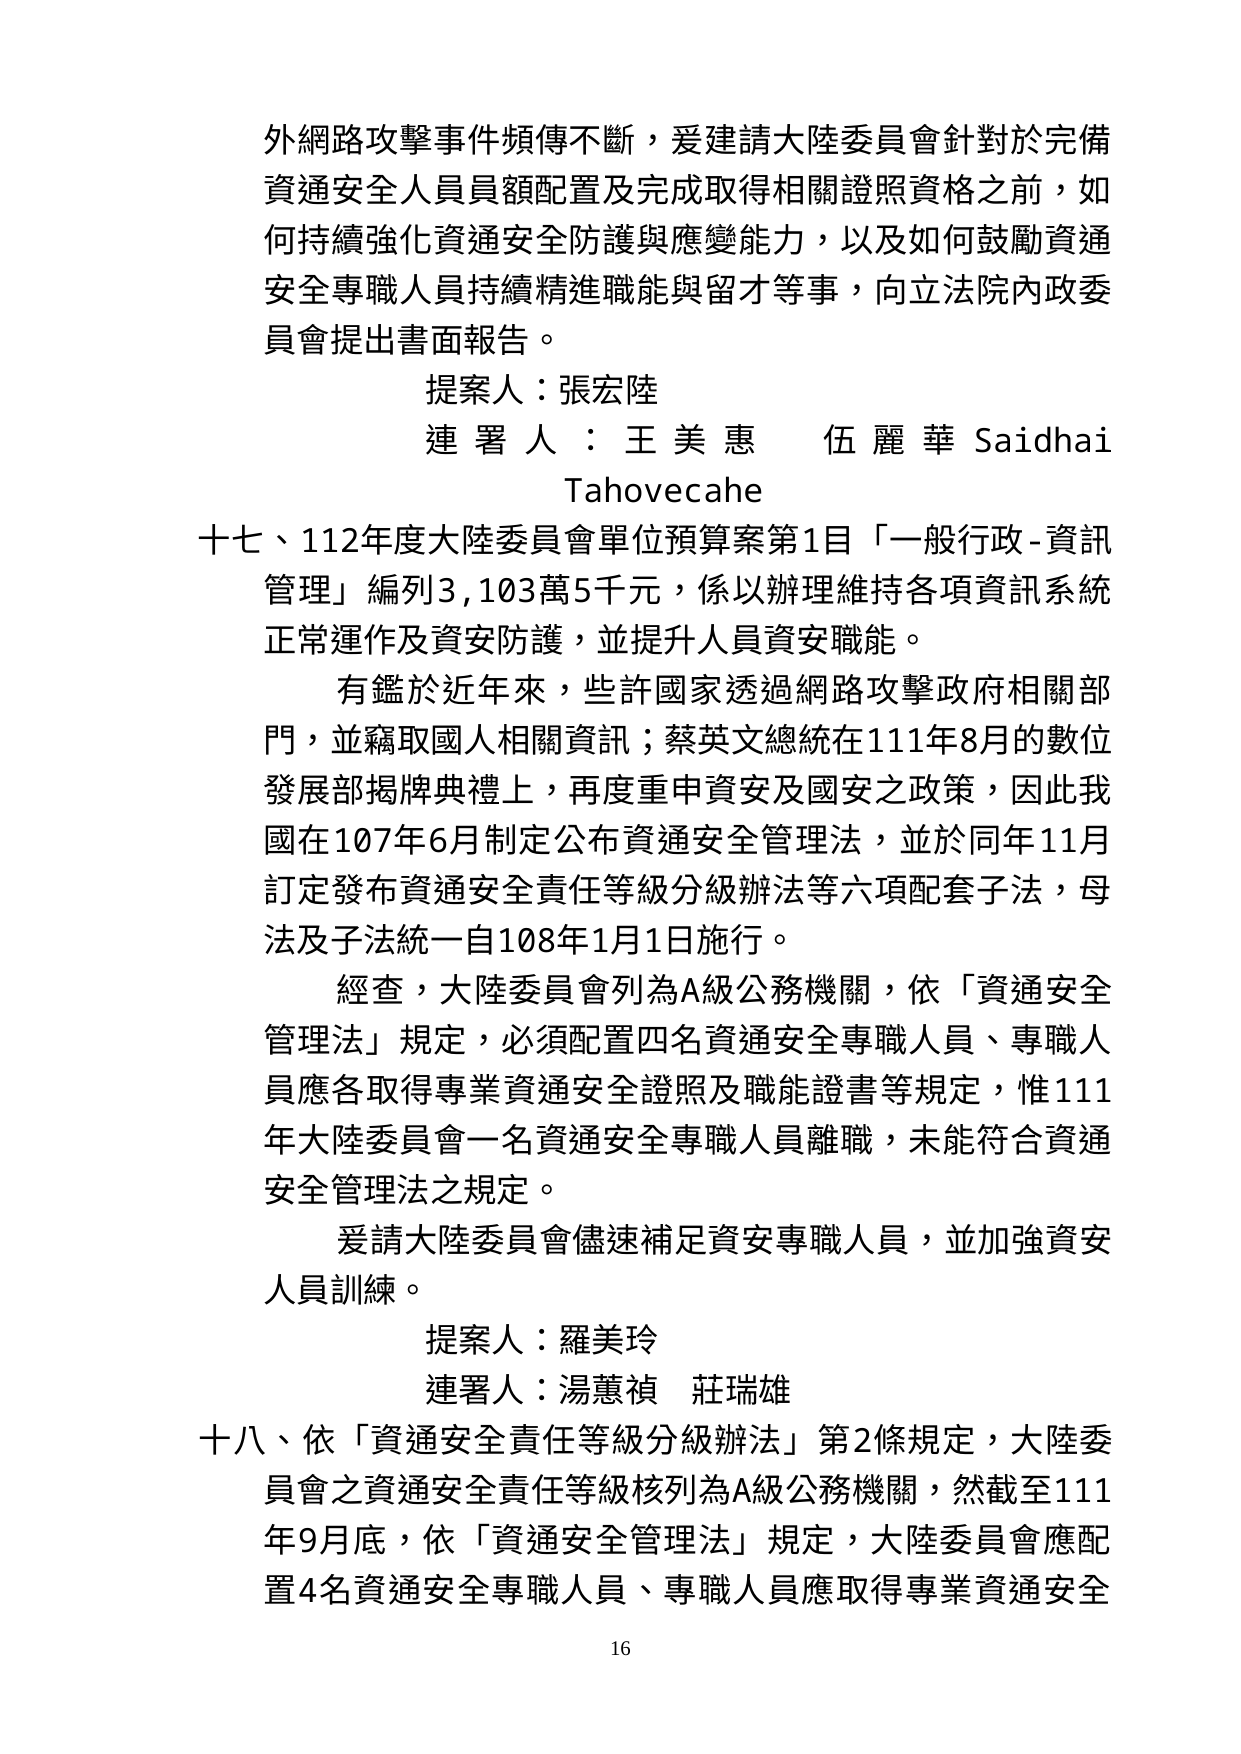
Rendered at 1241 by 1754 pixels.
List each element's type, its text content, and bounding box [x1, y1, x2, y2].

text 爰請大陸委員會儘速補足資安專職人員，並加強資安人員訓練。 [263, 1212, 1113, 1312]
text 提案人：羅美玲 [425, 1312, 1113, 1362]
text 十七、112年度大陸委員會單位預算案第1目「一般行政-資訊管理」編列3,103萬5千元，係以辦理維持各項資訊系統正常運作及資安防護，並提升人員資安職能。 [130, 512, 1113, 662]
text 連署人：王美惠 伍麗華Saidhai Tahovecahe [425, 412, 1113, 512]
text 提案人：張宏陸 [425, 362, 1113, 412]
text 有鑑於近年來，些許國家透過網路攻擊政府相關部門，並竊取國人相關資訊；蔡英文總統在111年8月的數位發展部揭牌典禮上，再度重申資安及國安之政策，因此我國在107年6月制定公布資通安全管理法，並於同年11月訂定發布資通安全責任等級分級辦法等六項配套子法，母法及子法統一自108年1月1日施行。 [263, 662, 1113, 962]
text 外網路攻擊事件頻傳不斷，爰建請大陸委員會針對於完備資通安全人員員額配置及完成取得相關證照資格之前，如何持續強化資通安全防護與應變能力，以及如何鼓勵資通安全專職人員持續精進職能與留才等事，向立法院內政委員會提出書面報告。 [263, 112, 1113, 362]
text 經查，大陸委員會列為A級公務機關，依「資通安全管理法」規定，必須配置四名資通安全專職人員、專職人員應各取得專業資通安全證照及職能證書等規定，惟111年大陸委員會一名資通安全專職人員離職，未能符合資通安全管理法之規定。 [263, 962, 1113, 1212]
text 十八、依「資通安全責任等級分級辦法」第2條規定，大陸委員會之資通安全責任等級核列為A級公務機關，然截至111年9月底，依「資通安全管理法」規定，大陸委員會應配置4名資通安全專職人員、專職人員應取得專業資通安全 [130, 1412, 1113, 1612]
text 連署人：湯蕙禎 莊瑞雄 [425, 1362, 1113, 1412]
